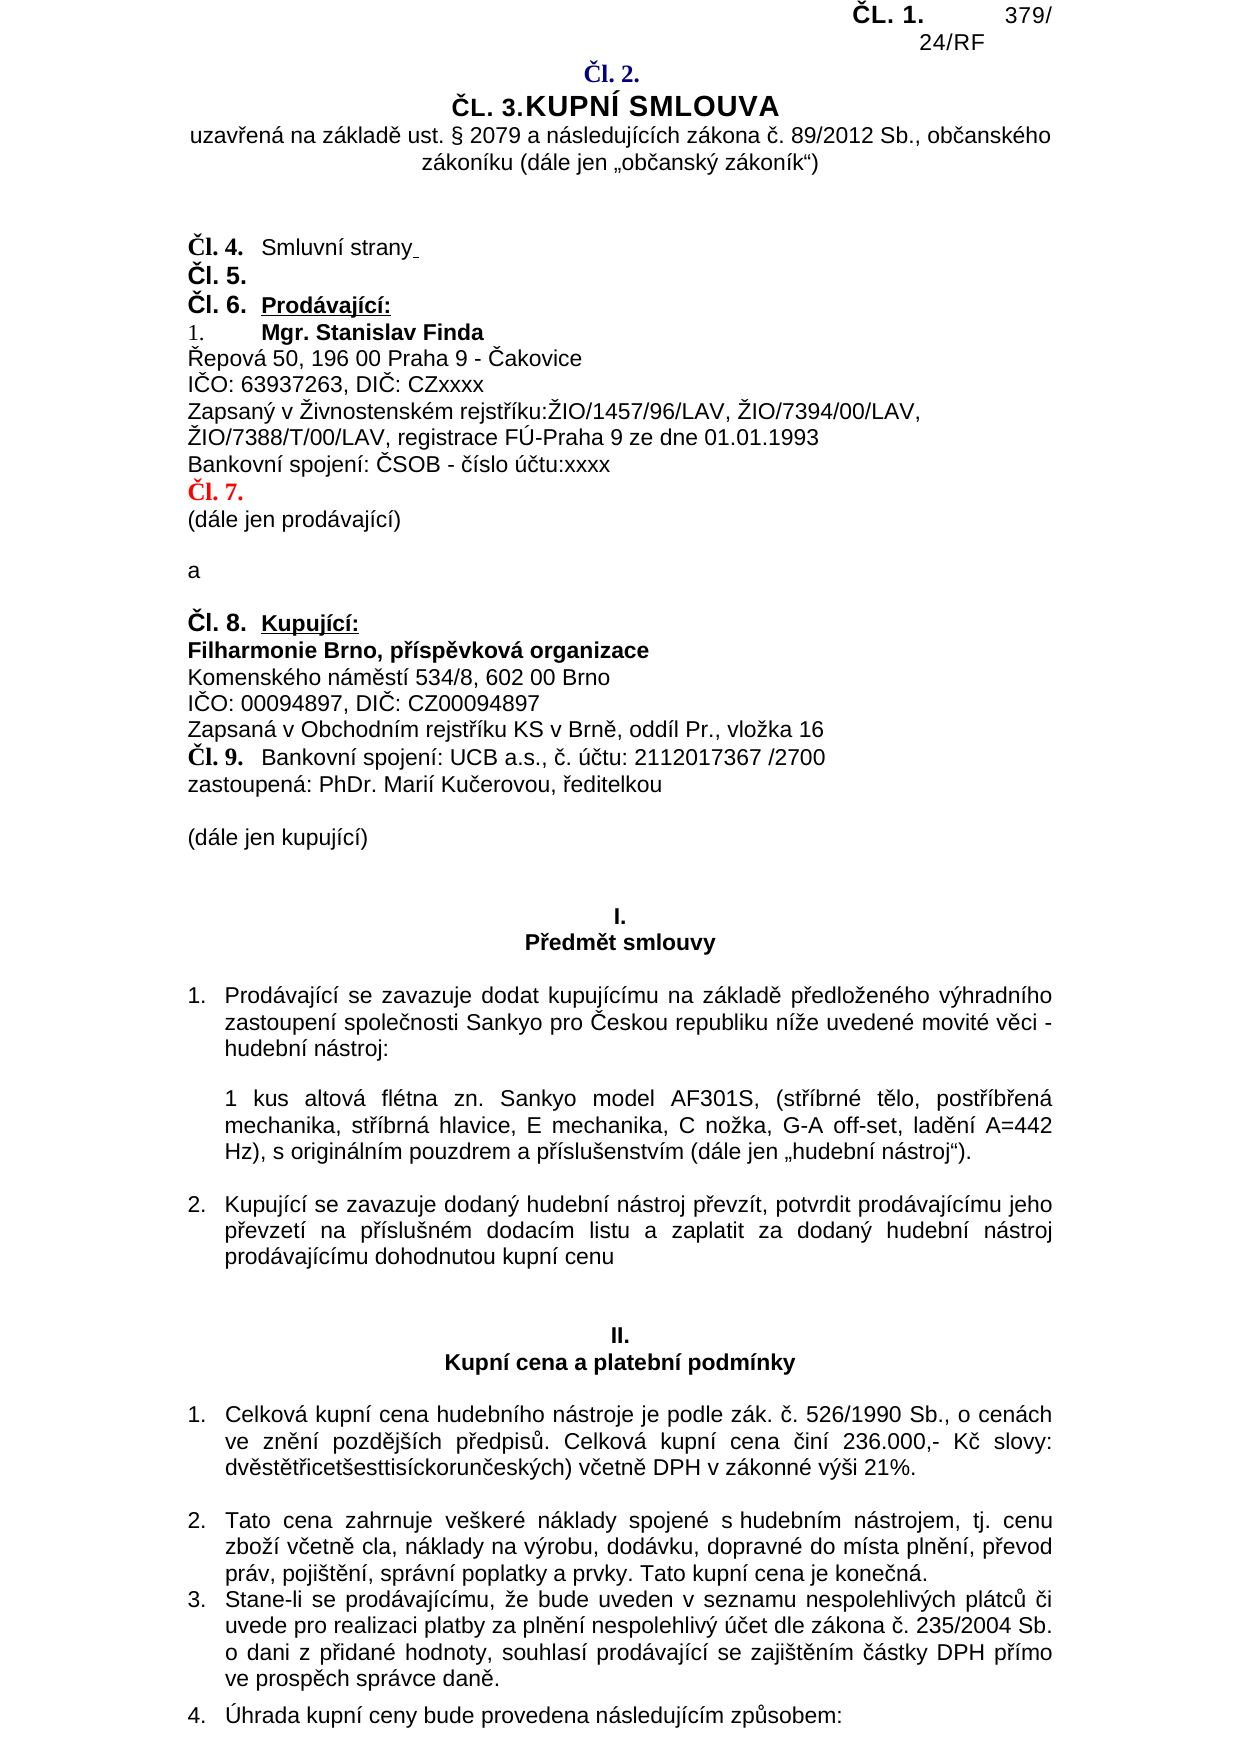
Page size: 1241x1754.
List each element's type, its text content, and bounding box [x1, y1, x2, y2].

list Prodávající se zavazuje dodat kupujícímu na základě předloženého výhradního zastoupení společnosti Sankyo pro Českou republiku níže uvedené movité věci - hudební nástroj: [187, 982, 1053, 1061]
text Bankovní spojení: ČSOB - číslo účtu:xxxx [187, 451, 1053, 477]
text (dále jen prodávající) [187, 506, 1053, 532]
list Celková kupní cena hudebního nástroje je podle zák. č. 526/1990 Sb., o cenách ve znění pozdějších předpisů. Celková kupní cena činí 236.000,- Kč slovy: dvěstětřicetšesttisíckorunčeských) včetně DPH v zákonné výši 21%. [187, 1401, 1053, 1481]
text Komenského náměstí 534/8, 602 00 Brno [187, 663, 1053, 690]
text II. [187, 1322, 1053, 1349]
text Předmět smlouvy [187, 929, 1053, 956]
text Řepová 50, 196 00 Praha 9 - Čakovice [187, 345, 1053, 371]
text Zapsaný v Živnostenském rejstříku:ŽIO/1457/96/LAV, ŽIO/7394/00/LAV, ŽIO/7388/T/00/LAV, registrace FÚ-Praha 9 ze dne 01.01.1993 [187, 398, 1053, 451]
subtitle Mgr. Stanislav Finda [187, 319, 1053, 345]
text Filharmonie Brno, příspěvková organizace [187, 637, 1053, 663]
list Úhrada kupní ceny bude provedena následujícím způsobem: [187, 1704, 1053, 1729]
list Kupující se zavazuje dodaný hudební nástroj převzít, potvrdit prodávajícímu jeho převzetí na příslušném dodacím listu a zaplatit za dodaný hudební nástroj prodávajícímu dohodnutou kupní cenu [187, 1191, 1053, 1270]
text I. [187, 903, 1053, 929]
subtitle Bankovní spojení: UCB a.s., č. účtu: 2112017367 /2700 [187, 742, 1053, 771]
subtitle Prodávající: [187, 290, 1053, 319]
subtitle KUPNÍ SMLOUVA [187, 89, 1053, 122]
subtitle Smluvní strany [187, 232, 1053, 261]
text a [187, 557, 1053, 583]
text 1 kus altová flétna zn. Sankyo model AF301S, (stříbrné tělo, postříbřená mechanika, stříbrná hlavice, E mechanika, C nožka, G-A off-set, ladění A=442 Hz), s originálním pouzdrem a příslušenstvím (dále jen „hudební nástroj“). [224, 1061, 1053, 1164]
text IČO: 63937263, DIČ: CZxxxx [187, 371, 1053, 398]
subtitle Kupující: [187, 608, 1053, 637]
subtitle 379/24/RF [851, 0, 1053, 55]
text uzavřená na základě ust. § 2079 a následujících zákona č. 89/2012 Sb., občanského zákoníku (dále jen „občanský zákoník“) [187, 122, 1053, 175]
text Kupní cena a platební podmínky [187, 1349, 1053, 1375]
text Zapsaná v Obchodním rejstříku KS v Brně, oddíl Pr., vložka 16 [187, 716, 1053, 742]
list Stane-li se prodávajícímu, že bude uveden v seznamu nespolehlivých plátců či uvede pro realizaci platby za plnění nespolehlivý účet dle zákona č. 235/2004 Sb. o dani z přidané hodnoty, souhlasí prodávající se zajištěním částky DPH přímo ve prospěch správce daně. [187, 1586, 1053, 1691]
text zastoupená: PhDr. Marií Kučerovou, ředitelkou [187, 771, 1053, 798]
text IČO: 00094897, DIČ: CZ00094897 [187, 690, 1053, 716]
text (dále jen kupující) [187, 824, 1053, 850]
list Tato cena zahrnuje veškeré náklady spojené s hudebním nástrojem, tj. cenu zboží včetně cla, náklady na výrobu, dodávku, dopravné do místa plnění, převod práv, pojištění, správní poplatky a prvky. Tato kupní cena je konečná. [187, 1507, 1053, 1586]
